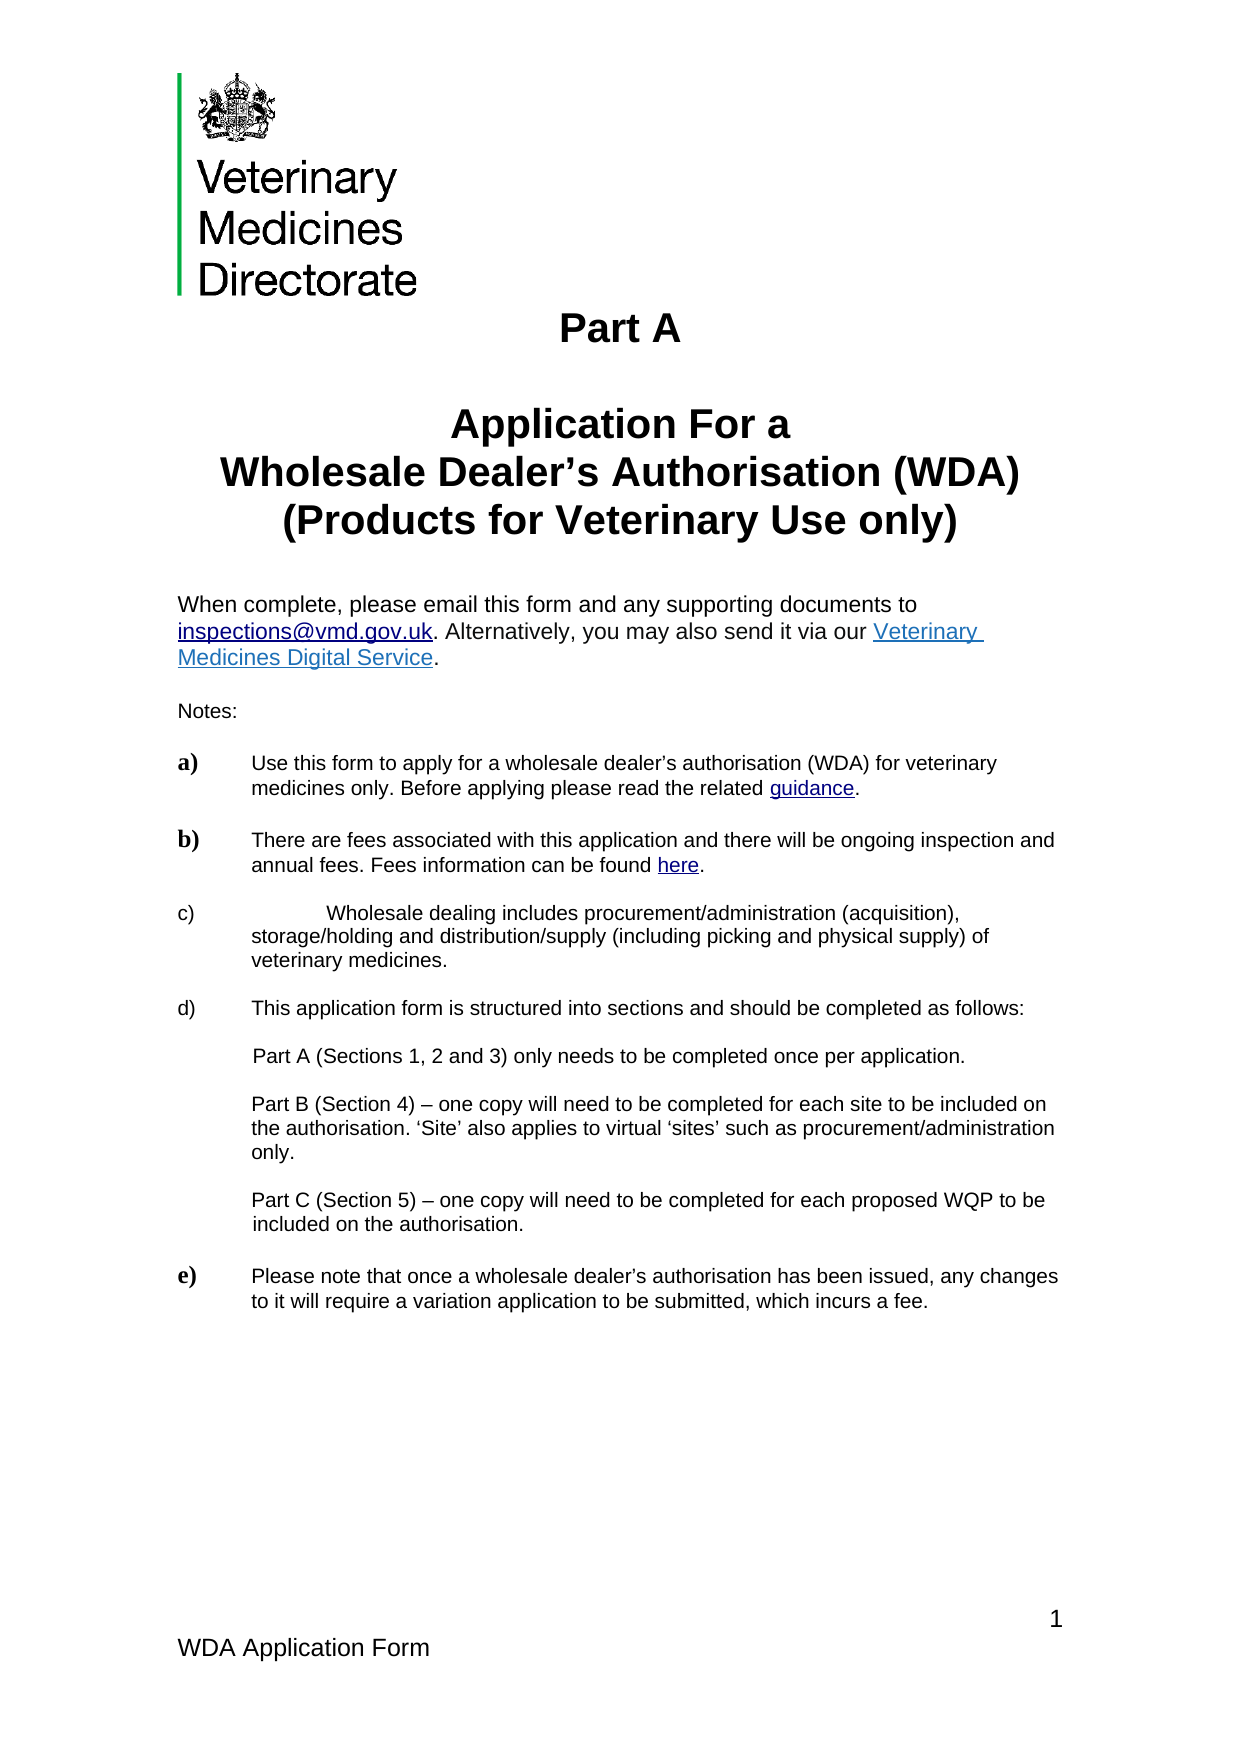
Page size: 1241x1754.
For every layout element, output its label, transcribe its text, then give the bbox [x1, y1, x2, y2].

subtitle This application form is structured into sections and should be completed as follows: [177, 996, 1063, 1020]
subtitle Wholesale dealing includes procurement/administration (acquisition), storage/holding and distribution/supply (including picking and physical supply) of veterinary medicines. [177, 900, 1063, 972]
text Wholesale Dealer’s Authorisation (WDA) [177, 448, 1063, 496]
subtitle Please note that once a wholesale dealer’s authorisation has been issued, any changes to it will require a variation application to be submitted, which incurs a fee. [177, 1260, 1063, 1312]
subtitle Part C (Section 5) – one copy will need to be completed for each proposed WQP to be included on the authorisation. [177, 1188, 1063, 1236]
text When complete, please email this form and any supporting documents to inspections@vmd.gov.uk. Alternatively, you may also send it via our Veterinary Medicines Digital Service. [177, 591, 1063, 670]
subtitle Notes: [177, 699, 1063, 723]
subtitle Part B (Section 4) – one copy will need to be completed for each site to be included on the authorisation. ‘Site’ also applies to virtual ‘sites’ such as procurement/administration only. [177, 1092, 1063, 1164]
text (Products for Veterinary Use only) [177, 496, 1063, 543]
subtitle Use this form to apply for a wholesale dealer’s authorisation (WDA) for veterinary medicines only. Before applying please read the related guidance. [177, 747, 1063, 800]
text Part A [177, 304, 1063, 352]
subtitle There are fees associated with this application and there will be ongoing inspection and annual fees. Fees information can be found here. [177, 824, 1063, 876]
text Application For a [177, 400, 1063, 448]
subtitle Part A (Sections 1, 2 and 3) only needs to be completed once per application. [177, 1044, 1063, 1068]
